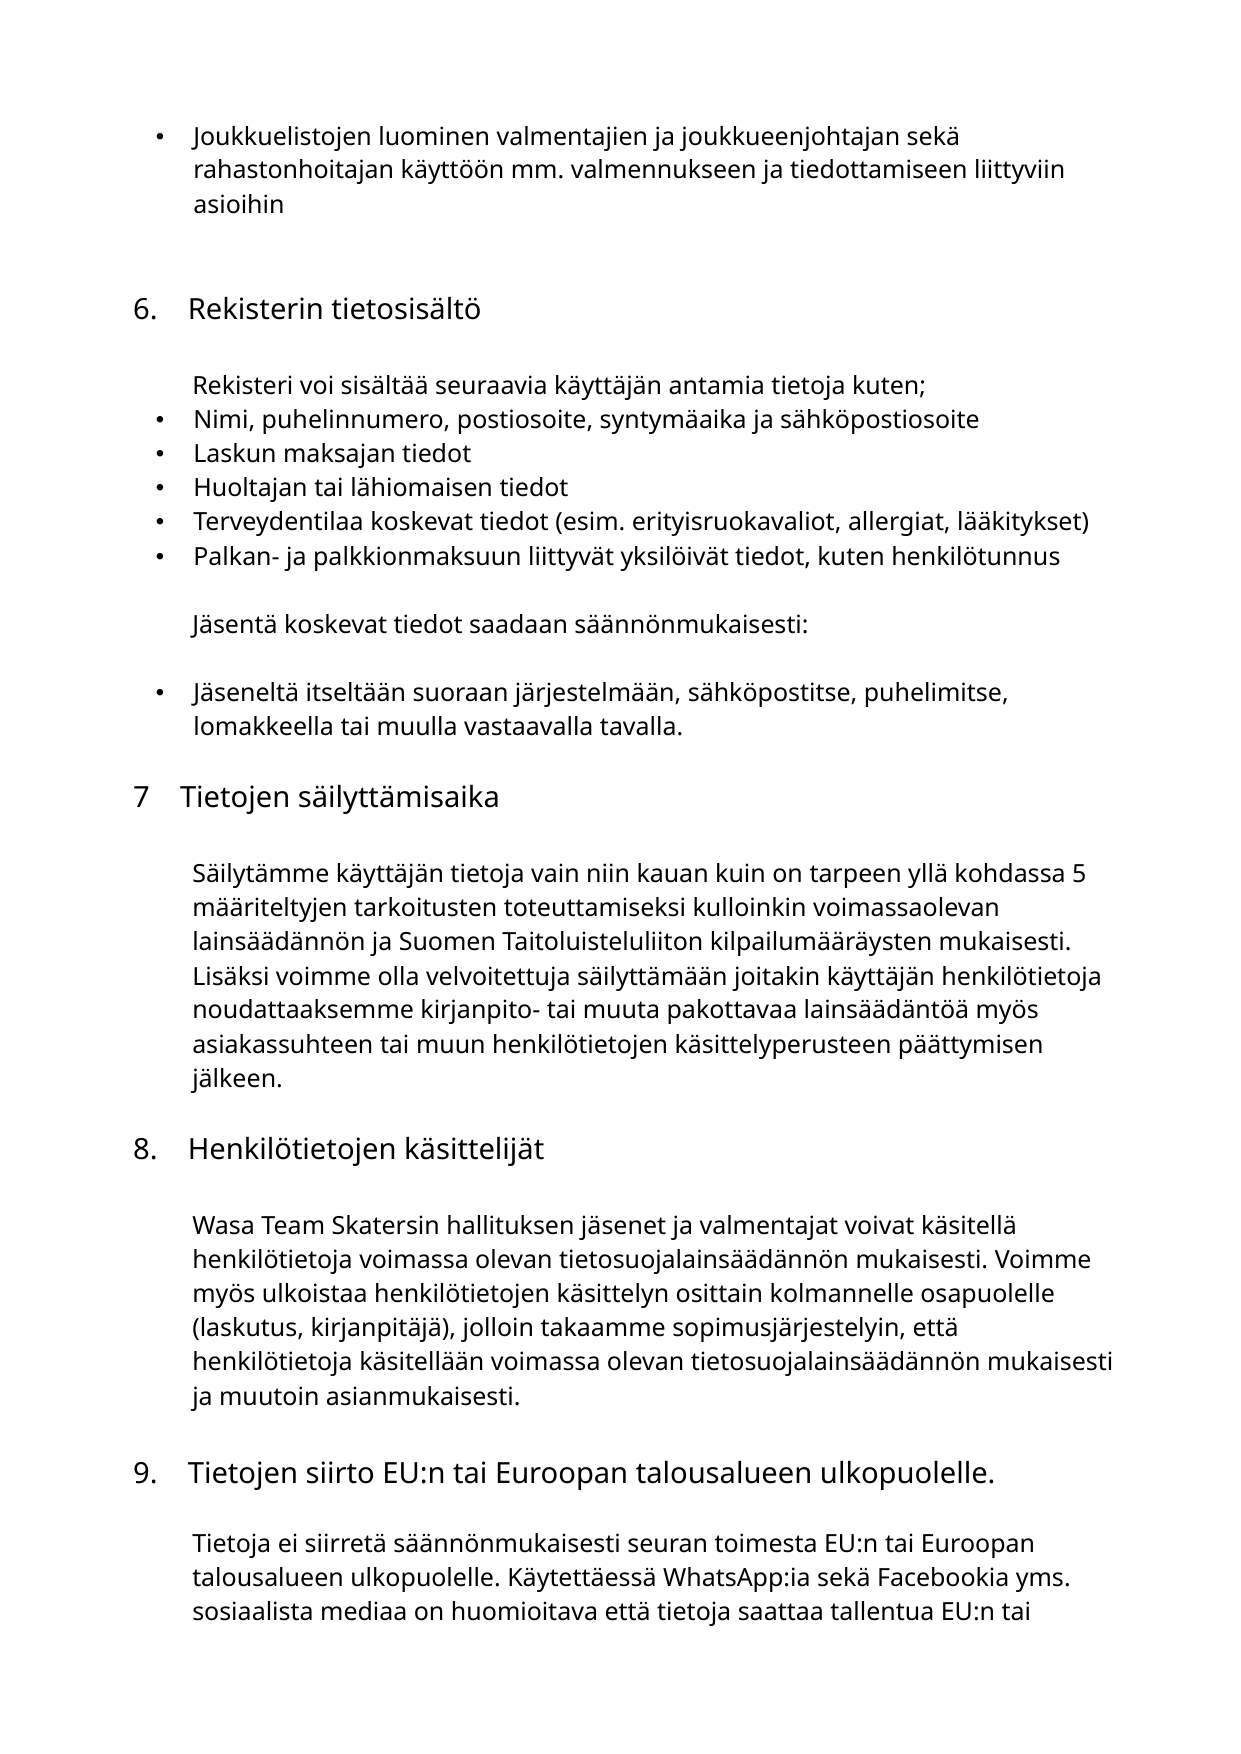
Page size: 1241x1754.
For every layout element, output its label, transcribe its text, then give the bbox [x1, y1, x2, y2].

text Säilytämme käyttäjän tietoja vain niin kauan kuin on tarpeen yllä kohdassa 5 määriteltyjen tarkoitusten toteuttamiseksi kulloinkin voimassaolevan lainsäädännön ja Suomen Taitoluisteluliiton kilpailumääräysten mukaisesti. Lisäksi voimme olla velvoitettuja säilyttämään joitakin käyttäjän henkilötietoja noudattaaksemme kirjanpito- tai muuta pakottavaa lainsäädäntöä myös asiakassuhteen tai muun henkilötietojen käsittelyperusteen päättymisen jälkeen. [192, 856, 1122, 1094]
text Jäsentä koskevat tiedot saadaan säännönmukaisesti: [118, 606, 1122, 640]
list Terveydentilaa koskevat tiedot (esim. erityisruokavaliot, allergiat, lääkitykset) [156, 504, 1122, 538]
list Laskun maksajan tiedot [156, 436, 1122, 470]
list Palkan- ja palkkionmaksuun liittyvät yksilöivät tiedot, kuten henkilötunnus [156, 538, 1122, 572]
text 7 Tietojen säilyttämisaika [133, 777, 1122, 816]
list Joukkuelistojen luominen valmentajien ja joukkueenjohtajan sekä rahastonhoitajan käyttöön mm. valmennukseen ja tiedottamiseen liittyviin asioihin [156, 118, 1122, 220]
text Tietoja ei siirretä säännönmukaisesti seuran toimesta EU:n tai Euroopan talousalueen ulkopuolelle. Käytettäessä WhatsApp:ia sekä Facebookia yms. sosiaalista mediaa on huomioitava että tietoja saattaa tallentua EU:n tai [192, 1526, 1122, 1628]
text Wasa Team Skatersin hallituksen jäsenet ja valmentajat voivat käsitellä henkilötietoja voimassa olevan tietosuojalainsäädännön mukaisesti. Voimme myös ulkoistaa henkilötietojen käsittelyn osittain kolmannelle osapuolelle (laskutus, kirjanpitäjä), jolloin takaamme sopimusjärjestelyin, että henkilötietoja käsitellään voimassa olevan tietosuojalainsäädännön mukaisesti ja muutoin asianmukaisesti. [192, 1208, 1122, 1412]
list Nimi, puhelinnumero, postiosoite, syntymäaika ja sähköpostiosoite [156, 402, 1122, 436]
text 6. Rekisterin tietosisältö [133, 288, 1122, 328]
list Jäseneltä itseltään suoraan järjestelmään, sähköpostitse, puhelimitse, lomakkeella tai muulla vastaavalla tavalla. [156, 674, 1122, 742]
text 9. Tietojen siirto EU:n tai Euroopan talousalueen ulkopuolelle. [133, 1452, 1122, 1492]
text Rekisteri voi sisältää seuraavia käyttäjän antamia tietoja kuten; [118, 368, 1122, 402]
list Huoltajan tai lähiomaisen tiedot [156, 470, 1122, 504]
text 8. Henkilötietojen käsittelijät [133, 1128, 1122, 1168]
